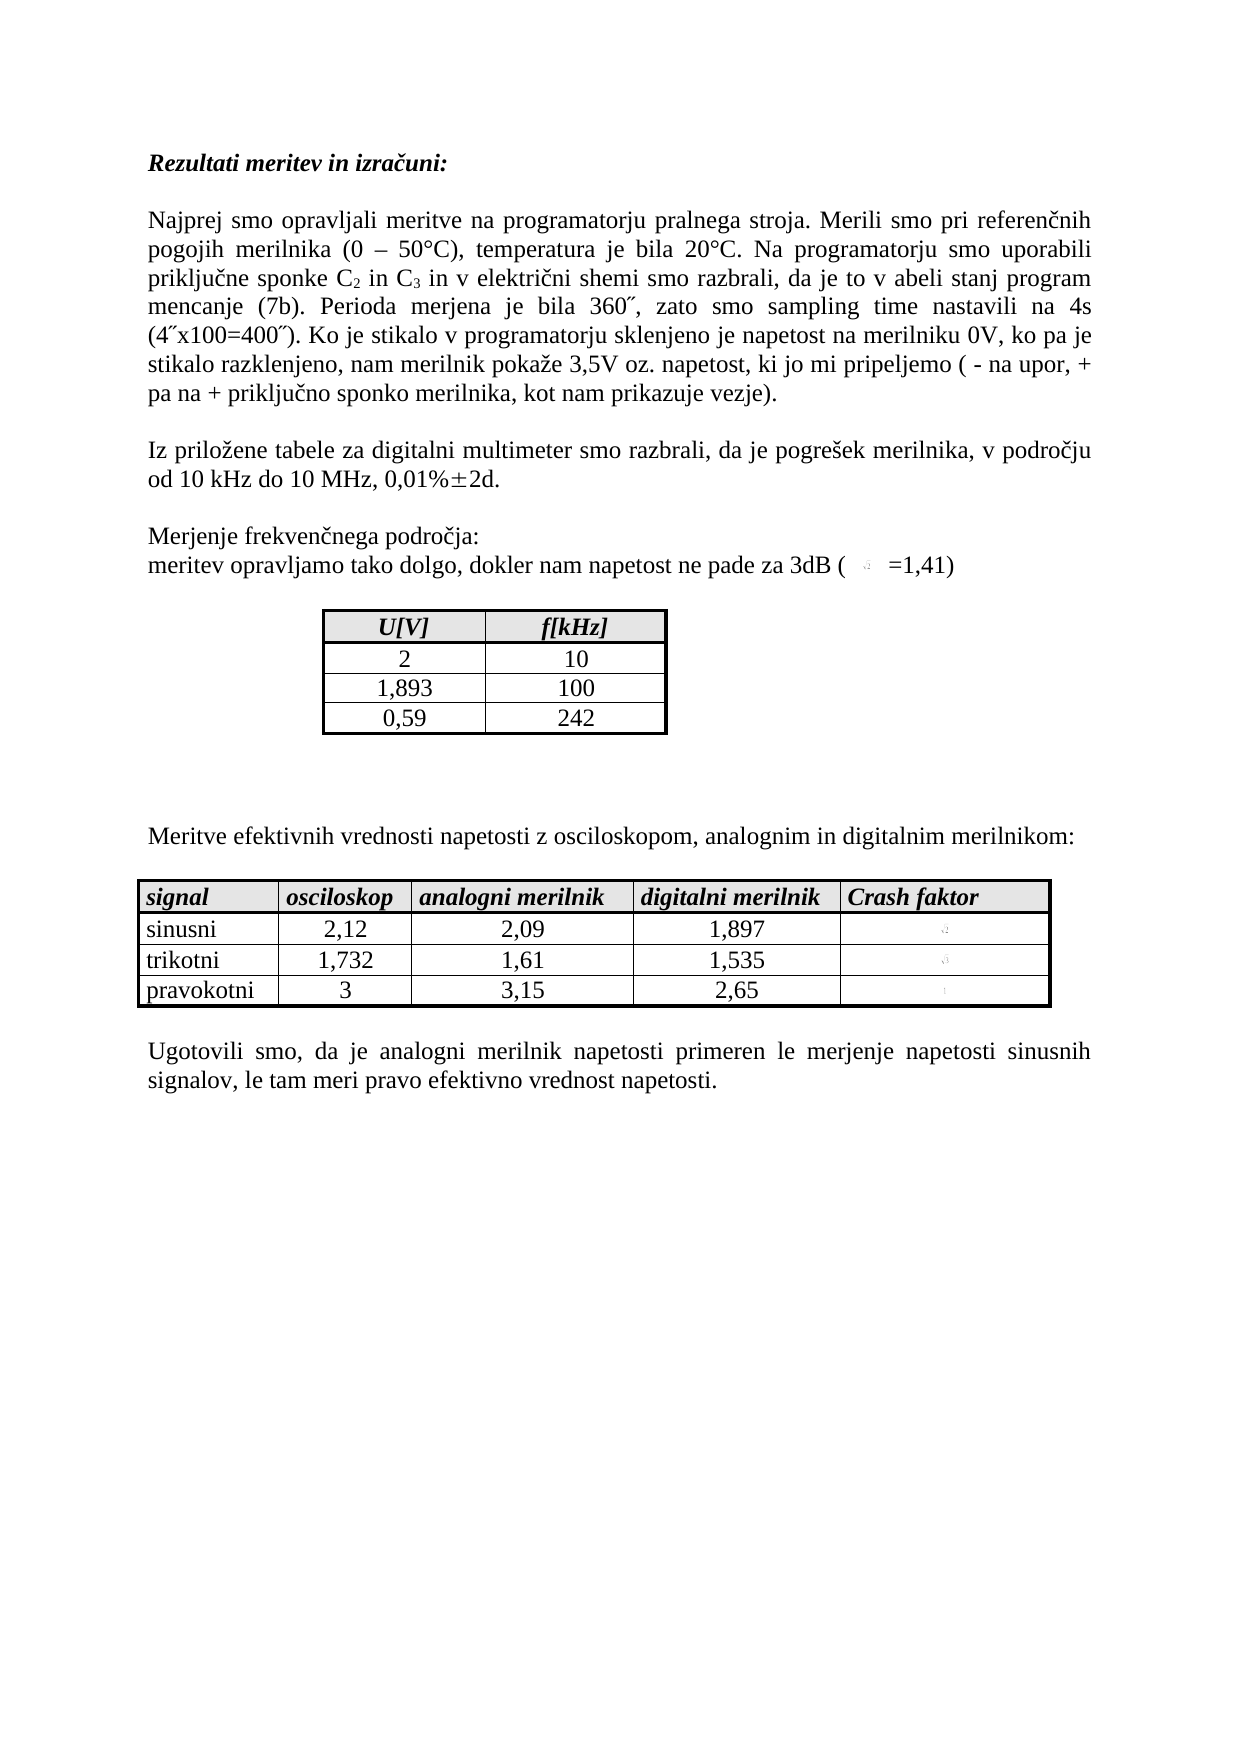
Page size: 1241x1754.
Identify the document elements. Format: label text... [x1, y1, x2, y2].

text Rezultati meritev in izračuni: [148, 148, 1093, 176]
table_cell 2 [325, 644, 485, 672]
table_header signal [140, 882, 278, 911]
table_cell 10 [486, 644, 664, 672]
table_cell 2,65 [634, 976, 840, 1004]
table_cell 1,61 [412, 945, 633, 974]
table_header f[kHz] [486, 612, 664, 641]
table_cell pravokotni [140, 976, 278, 1004]
text Najprej smo opravljali meritve na programatorju pralnega stroja. Merili smo pri referenčnih pogojih merilnika (0 – 50°C), temperatura je bila 20°C. Na programatorju smo uporabili priključne sponke C2 in C3 in v električni shemi smo razbrali, da je to v abeli stanj program mencanje (7b). Perioda merjena je bila 360˝, zato smo sampling time nastavili na 4s (4˝x100=400˝). Ko je stikalo v programatorju sklenjeno je napetost na merilniku 0V, ko pa je stikalo razklenjeno, nam merilnik pokaže 3,5V oz. napetost, ki jo mi pripeljemo ( - na upor, + pa na + priključno sponko merilnika, kot nam prikazuje vezje). [148, 205, 1093, 406]
table_cell trikotni [140, 945, 278, 974]
table_cell 1,732 [279, 945, 411, 974]
table_header Crash faktor [841, 882, 1048, 911]
table_header osciloskop [279, 882, 411, 911]
table_cell [841, 945, 1048, 974]
table_header U[V] [325, 612, 485, 641]
table_cell 2,09 [412, 914, 633, 944]
text Merjenje frekvenčnega področja: [148, 521, 1093, 550]
text Ugotovili smo, da je analogni merilnik napetosti primeren le merjenje napetosti sinusnih signalov, le tam meri pravo efektivno vrednost napetosti. [148, 1036, 1093, 1094]
table_cell 3 [279, 976, 411, 1004]
table_cell 1,897 [634, 914, 840, 944]
text Iz priložene tabele za digitalni multimeter smo razbrali, da je pogrešek merilnika, v področju od 10 kHz do 10 MHz, 0,01%2d. [148, 435, 1093, 493]
table_cell 3,15 [412, 976, 633, 1004]
text Meritve efektivnih vrednosti napetosti z osciloskopom, analognim in digitalnim merilnikom: [148, 821, 1093, 850]
text meritev opravljamo tako dolgo, dokler nam napetost ne pade za 3dB (=1,41) [148, 550, 1093, 580]
table_cell 100 [486, 674, 664, 702]
table_header analogni merilnik [412, 882, 633, 911]
table_header digitalni merilnik [634, 882, 840, 911]
table_cell 0,59 [325, 703, 485, 732]
table_cell 1,893 [325, 674, 485, 702]
table_cell 2,12 [279, 914, 411, 944]
table_cell [841, 914, 1048, 944]
table_cell 242 [486, 703, 664, 732]
table_cell sinusni [140, 914, 278, 944]
table_cell 1,535 [634, 945, 840, 974]
table_cell [841, 976, 1048, 1004]
